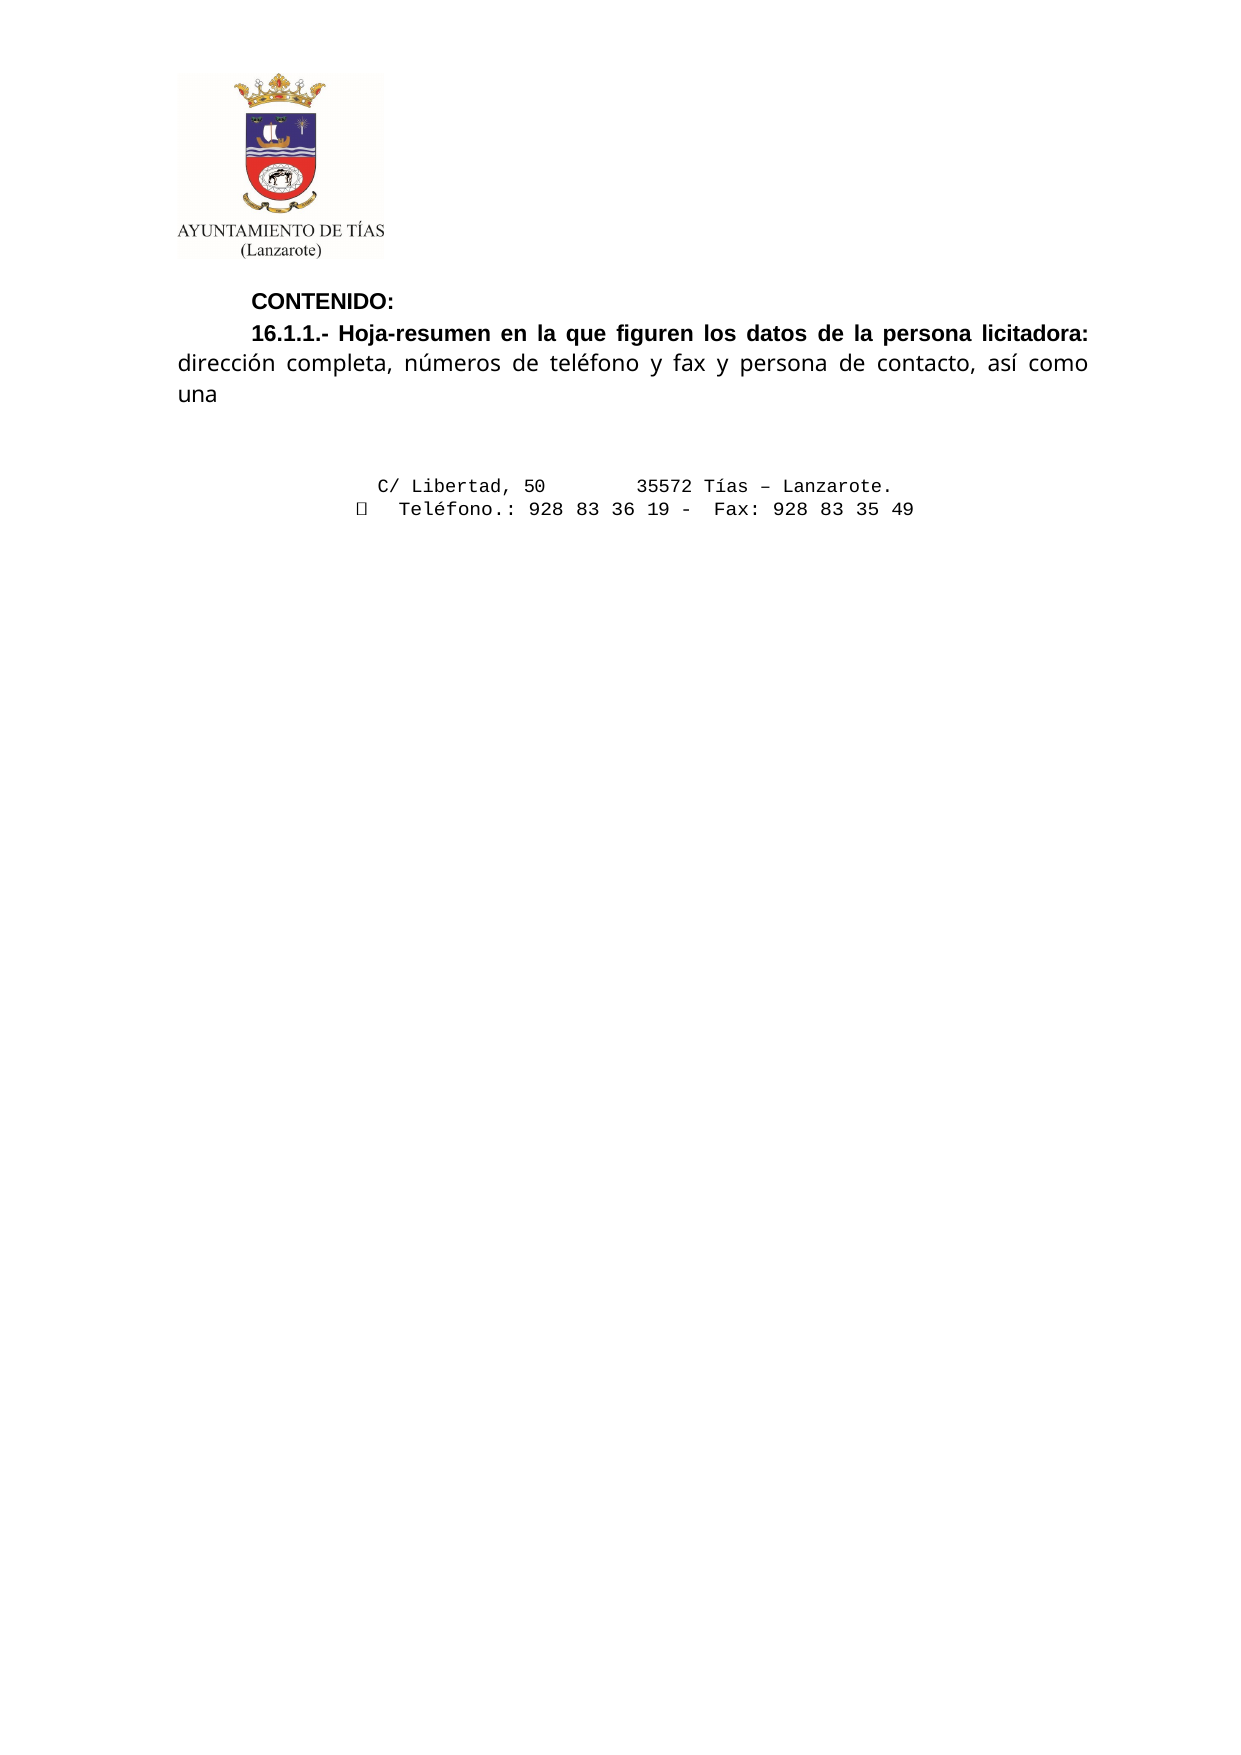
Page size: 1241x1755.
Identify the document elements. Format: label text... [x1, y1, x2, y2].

subtitle 16.1.1.- Hoja-resumen en la que figuren los datos de la persona licitadora: [251, 320, 1108, 347]
text 🕿 Teléfono.: 928 83 36 19 - Fax: 928 83 35 49 [162, 498, 1108, 521]
text C/ Libertad, 50 35572 Tías – Lanzarote. [162, 477, 1108, 498]
subtitle CONTENIDO: [251, 288, 1108, 314]
text dirección completa, números de teléfono y fax y persona de contacto, así como una [177, 347, 1108, 410]
